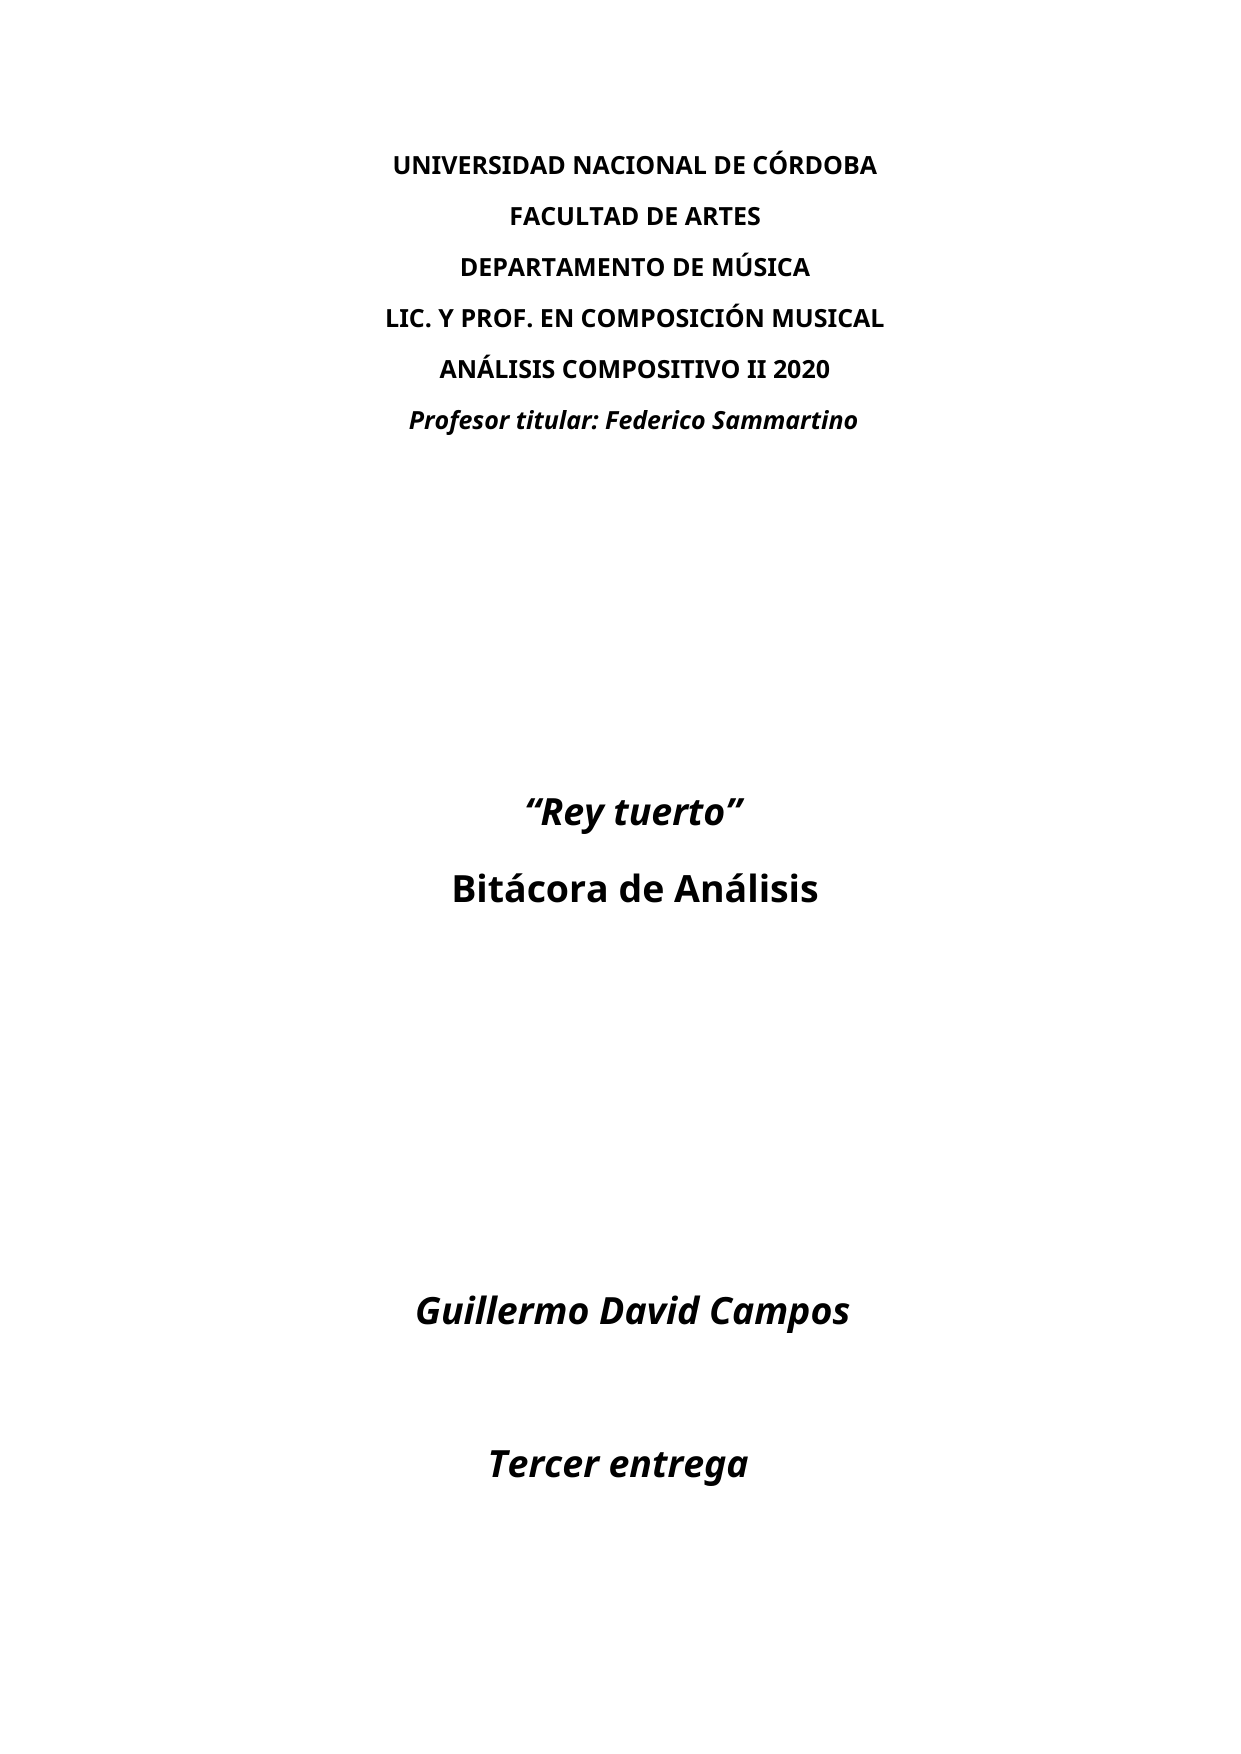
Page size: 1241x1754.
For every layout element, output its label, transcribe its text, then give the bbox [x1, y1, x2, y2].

text FACULTAD DE ARTES [177, 199, 1063, 233]
text ANÁLISIS COMPOSITIVO II 2020 [177, 352, 1063, 386]
text UNIVERSIDAD NACIONAL DE CÓRDOBA [177, 148, 1063, 182]
text Bitácora de Análisis [177, 862, 1063, 913]
text LIC. Y PROF. EN COMPOSICIÓN MUSICAL [177, 301, 1063, 335]
text Guillermo David Campos [177, 1284, 1063, 1336]
text “Rey tuerto” [177, 786, 1063, 837]
text Tercer entrega [177, 1438, 1063, 1489]
text DEPARTAMENTO DE MÚSICA [177, 250, 1063, 284]
text Profesor titular: Federico Sammartino [177, 403, 1063, 437]
